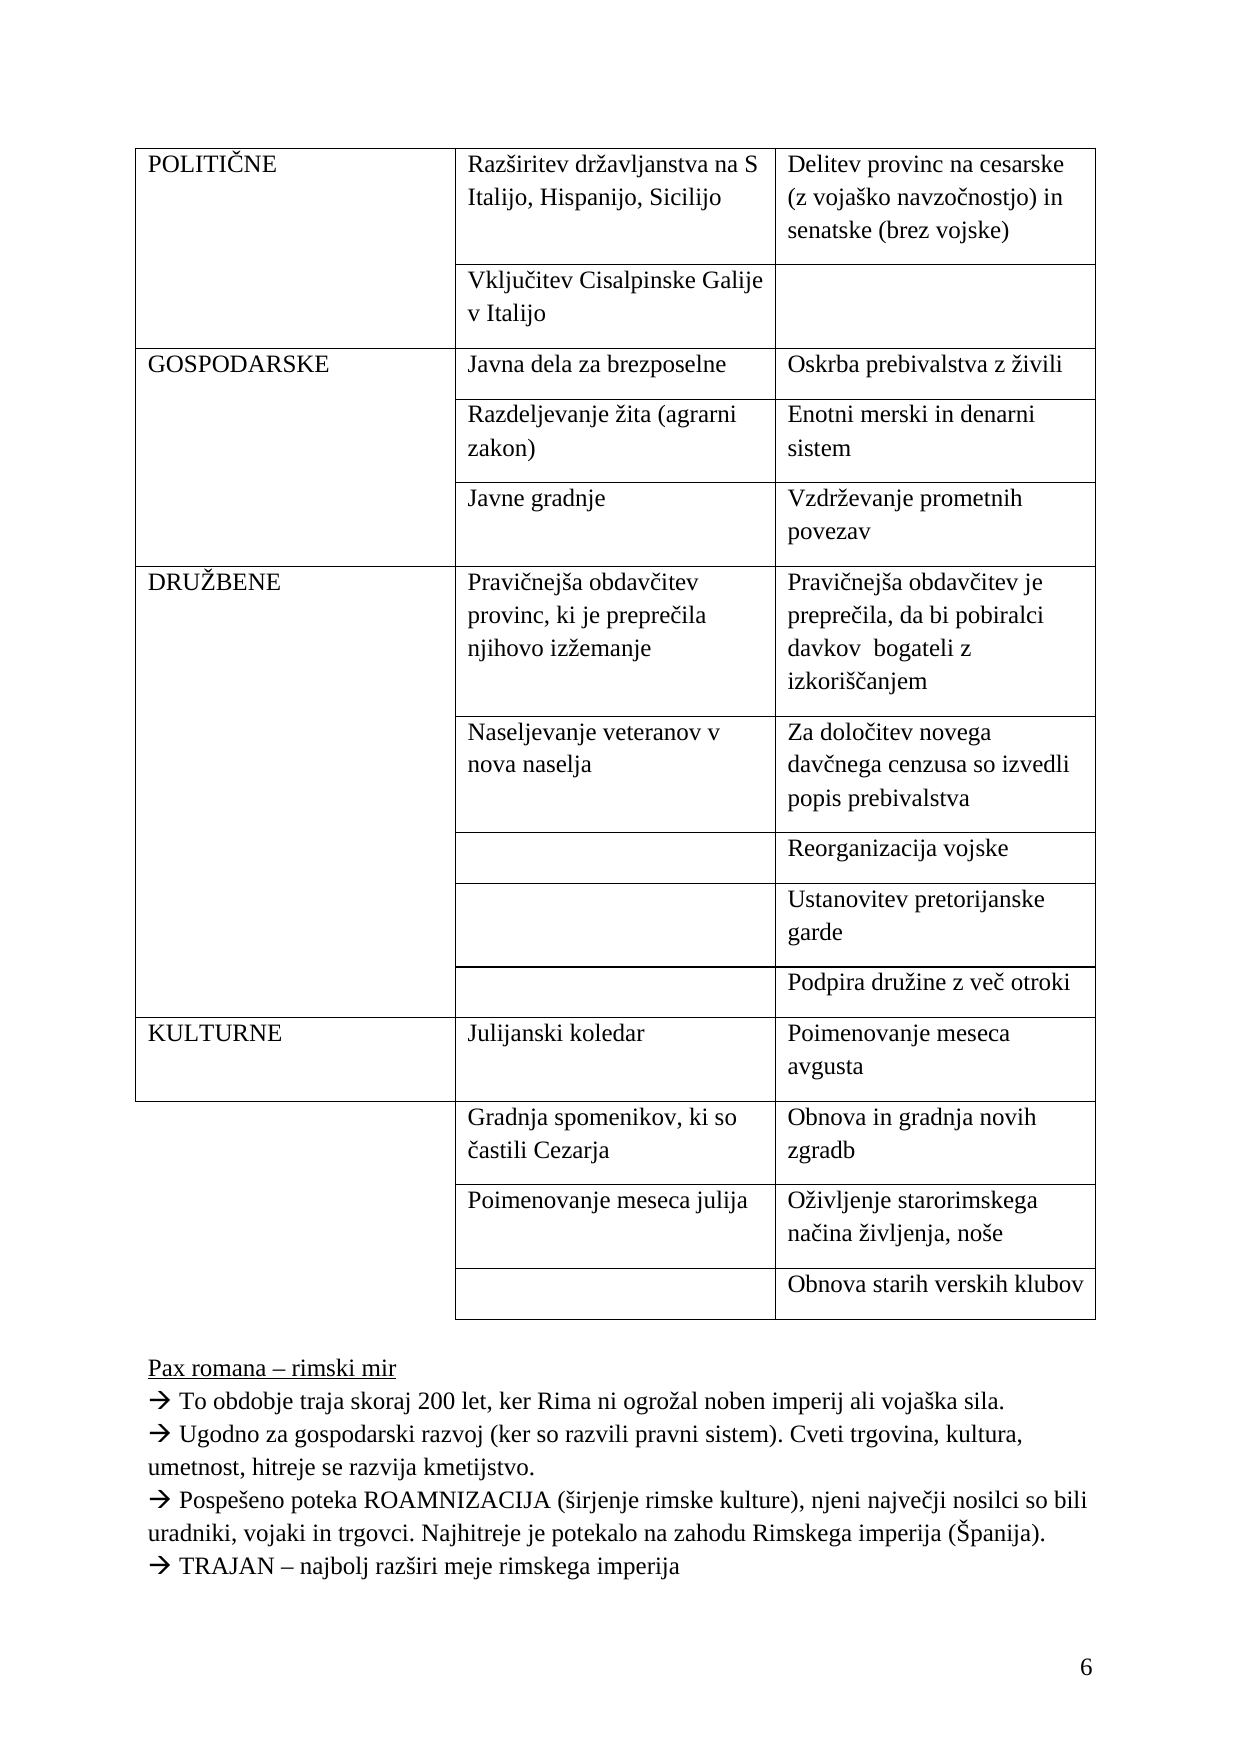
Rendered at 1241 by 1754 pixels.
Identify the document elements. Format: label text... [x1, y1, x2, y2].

table_cell Vzdrževanje prometnih povezav [776, 483, 1095, 566]
table_cell Vključitev Cisalpinske Galije v Italijo [456, 265, 775, 348]
table_cell Javne gradnje [456, 483, 775, 566]
table_cell Razširitev državljanstva na S Italijo, Hispanijo, Sicilijo [456, 149, 775, 264]
list  Ugodno za gospodarski razvoj (ker so razvili pravni sistem). Cveti trgovina, kultura, umetnost, hitreje se razvija kmetijstvo. [148, 1419, 1093, 1481]
table_cell Razdeljevanje žita (agrarni zakon) [456, 400, 775, 482]
table_cell Delitev provinc na cesarske (z vojaško navzočnostjo) in senatske (brez vojske) [776, 149, 1095, 264]
table_cell Javna dela za brezposelne [456, 349, 775, 398]
table_cell [456, 884, 775, 966]
table_cell [456, 968, 775, 1017]
table_cell [456, 1269, 775, 1319]
table_cell Pravičnejša obdavčitev provinc, ki je preprečila njihovo izžemanje [456, 567, 775, 716]
table_cell KULTURNE [136, 1018, 455, 1101]
table_cell Naseljevanje veteranov v nova naselja [456, 717, 775, 832]
table_cell GOSPODARSKE [136, 349, 455, 566]
table_cell POLITIČNE [136, 149, 455, 348]
table_cell Za določitev novega davčnega cenzusa so izvedli popis prebivalstva [776, 717, 1095, 832]
table_cell Poimenovanje meseca julija [456, 1185, 775, 1268]
table_cell Obnova in gradnja novih zgradb [776, 1102, 1095, 1184]
list  TRAJAN – najbolj razširi meje rimskega imperija [148, 1551, 1093, 1579]
table_cell Gradnja spomenikov, ki so častili Cezarja [456, 1102, 775, 1184]
list Pax romana – rimski mir [148, 1353, 1093, 1381]
list  To obdobje traja skoraj 200 let, ker Rima ni ogrožal noben imperij ali vojaška sila. [148, 1386, 1093, 1414]
table_cell Reorganizacija vojske [776, 833, 1095, 883]
table_cell Ustanovitev pretorijanske garde [776, 884, 1095, 966]
table_cell Podpira družine z več otroki [776, 968, 1095, 1017]
table_cell Oživljenje starorimskega načina življenja, noše [776, 1185, 1095, 1268]
table_cell Obnova starih verskih klubov [776, 1269, 1095, 1319]
table_cell Poimenovanje meseca avgusta [776, 1018, 1095, 1101]
table_cell [776, 265, 1095, 348]
table_cell Julijanski koledar [456, 1018, 775, 1101]
table_cell Enotni merski in denarni sistem [776, 400, 1095, 482]
table_cell [456, 833, 775, 883]
table_cell Oskrba prebivalstva z živili [776, 349, 1095, 398]
table_cell DRUŽBENE [136, 567, 455, 1017]
table_cell Pravičnejša obdavčitev je preprečila, da bi pobiralci davkov bogateli z izkoriščanjem [776, 567, 1095, 716]
list  Pospešeno poteka ROAMNIZACIJA (širjenje rimske kulture), njeni največji nosilci so bili uradniki, vojaki in trgovci. Najhitreje je potekalo na zahodu Rimskega imperija (Španija). [148, 1485, 1093, 1547]
